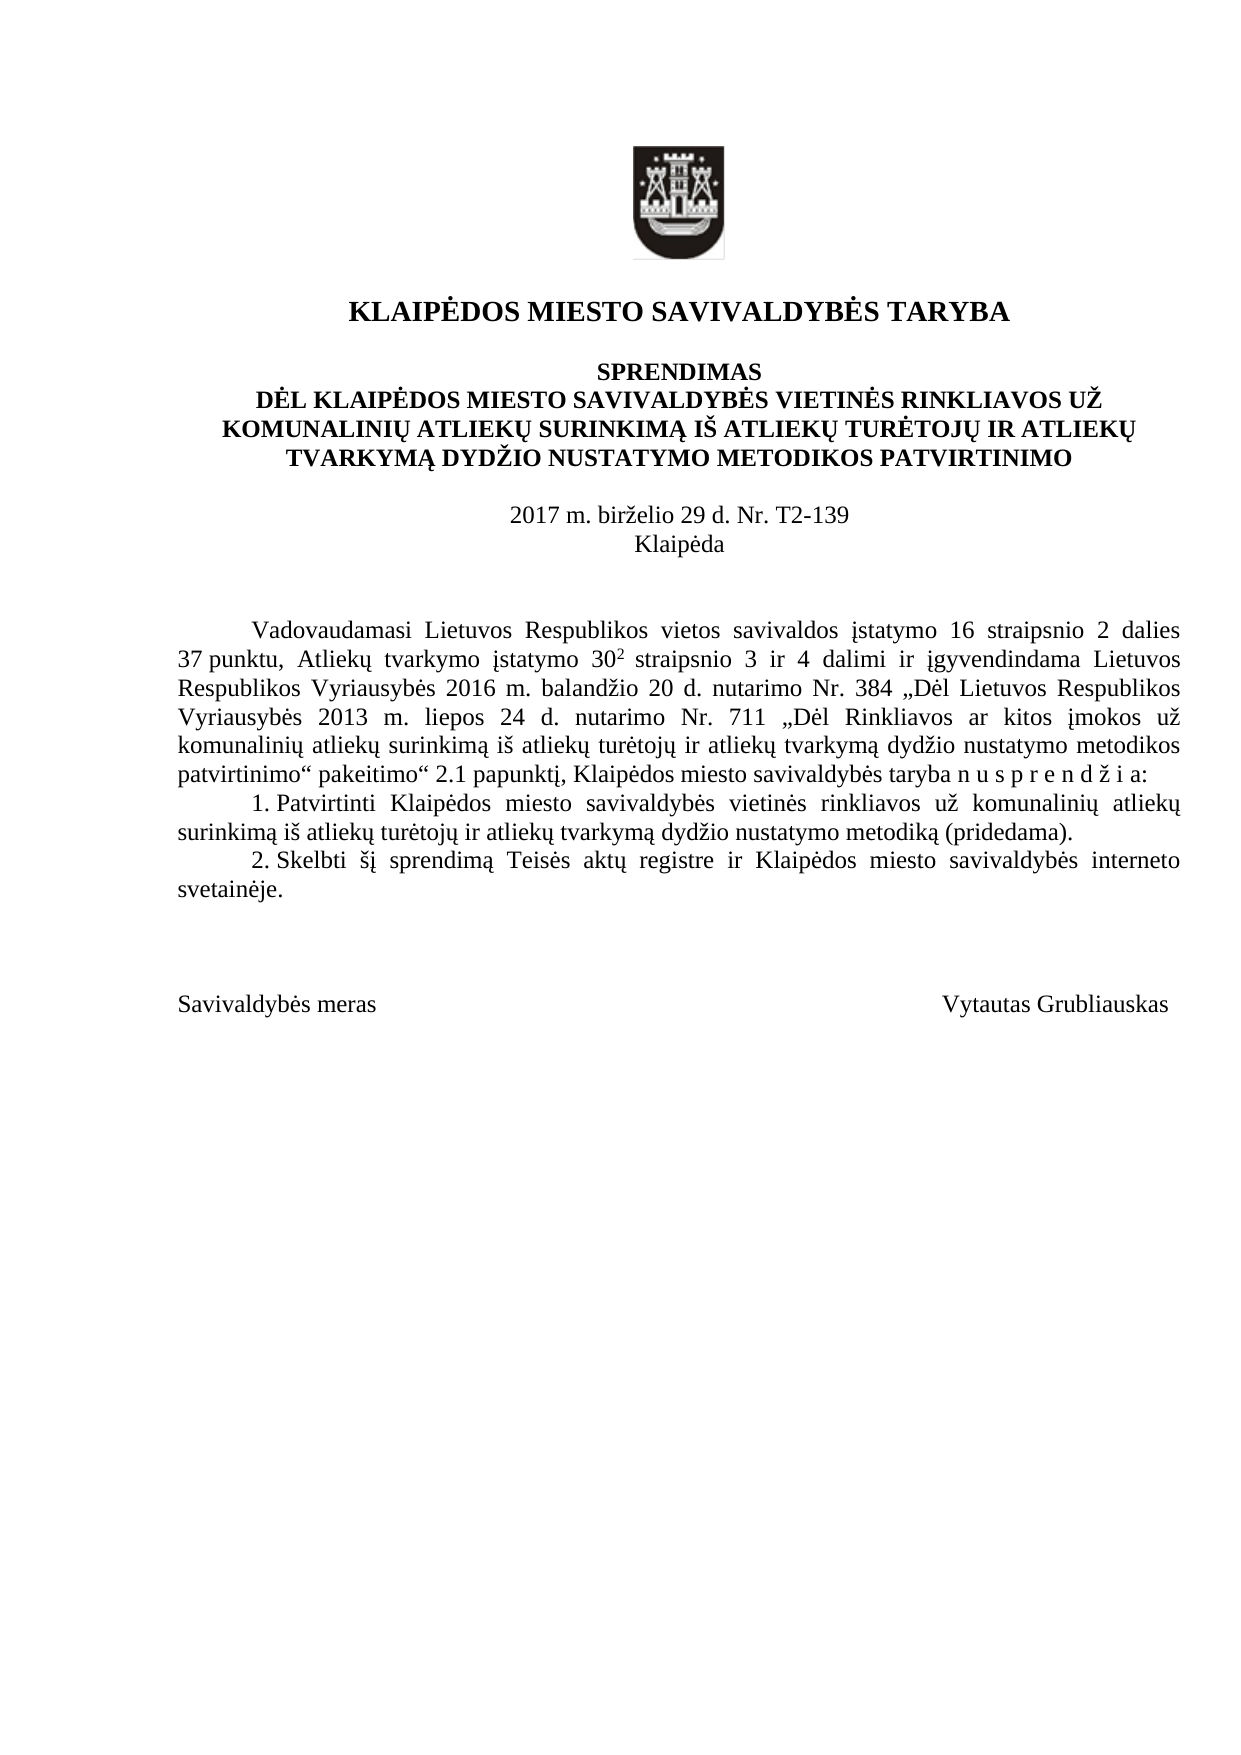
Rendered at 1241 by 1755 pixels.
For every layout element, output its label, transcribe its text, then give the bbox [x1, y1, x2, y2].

text SPRENDIMAS [177, 357, 1181, 386]
text KLAIPĖDOS MIESTO SAVIVALDYBĖS TARYBA [177, 294, 1181, 328]
text 2017 m. birželio 29 d. Nr. T2-139 [177, 501, 1181, 529]
text Klaipėda [177, 529, 1181, 558]
text Vadovaudamasi Lietuvos Respublikos vietos savivaldos įstatymo 16 straipsnio 2 dalies 37 punktu, Atliekų tvarkymo įstatymo 302 straipsnio 3 ir 4 dalimi ir įgyvendindama Lietuvos Respublikos Vyriausybės 2016 m. balandžio 20 d. nutarimo Nr. 384 „Dėl Lietuvos Respublikos Vyriausybės 2013 m. liepos 24 d. nutarimo Nr. 711 „Dėl Rinkliavos ar kitos įmokos už komunalinių atliekų surinkimą iš atliekų turėtojų ir atliekų tvarkymą dydžio nustatymo metodikos patvirtinimo“ pakeitimo“ 2.1 papunktį, Klaipėdos miesto savivaldybės taryba nusprendžia: [177, 616, 1181, 788]
text 2. Skelbti šį sprendimą Teisės aktų registre ir Klaipėdos miesto savivaldybės interneto svetainėje. [177, 846, 1181, 903]
text DĖL KLAIPĖDOS MIESTO SAVIVALDYBĖS VIETINĖS RINKLIAVOS UŽ KOMUNALINIŲ ATLIEKŲ SURINKIMĄ IŠ ATLIEKŲ TURĖTOJŲ IR ATLIEKŲ TVARKYMĄ DYDŽIO NUSTATYMO METODIKOS PATVIRTINIMO [177, 386, 1181, 472]
text 1. Patvirtinti Klaipėdos miesto savivaldybės vietinės rinkliavos už komunalinių atliekų surinkimą iš atliekų turėtojų ir atliekų tvarkymą dydžio nustatymo metodiką (pridedama). [177, 788, 1181, 846]
text Savivaldybės meras Vytautas Grubliauskas [177, 989, 1181, 1018]
